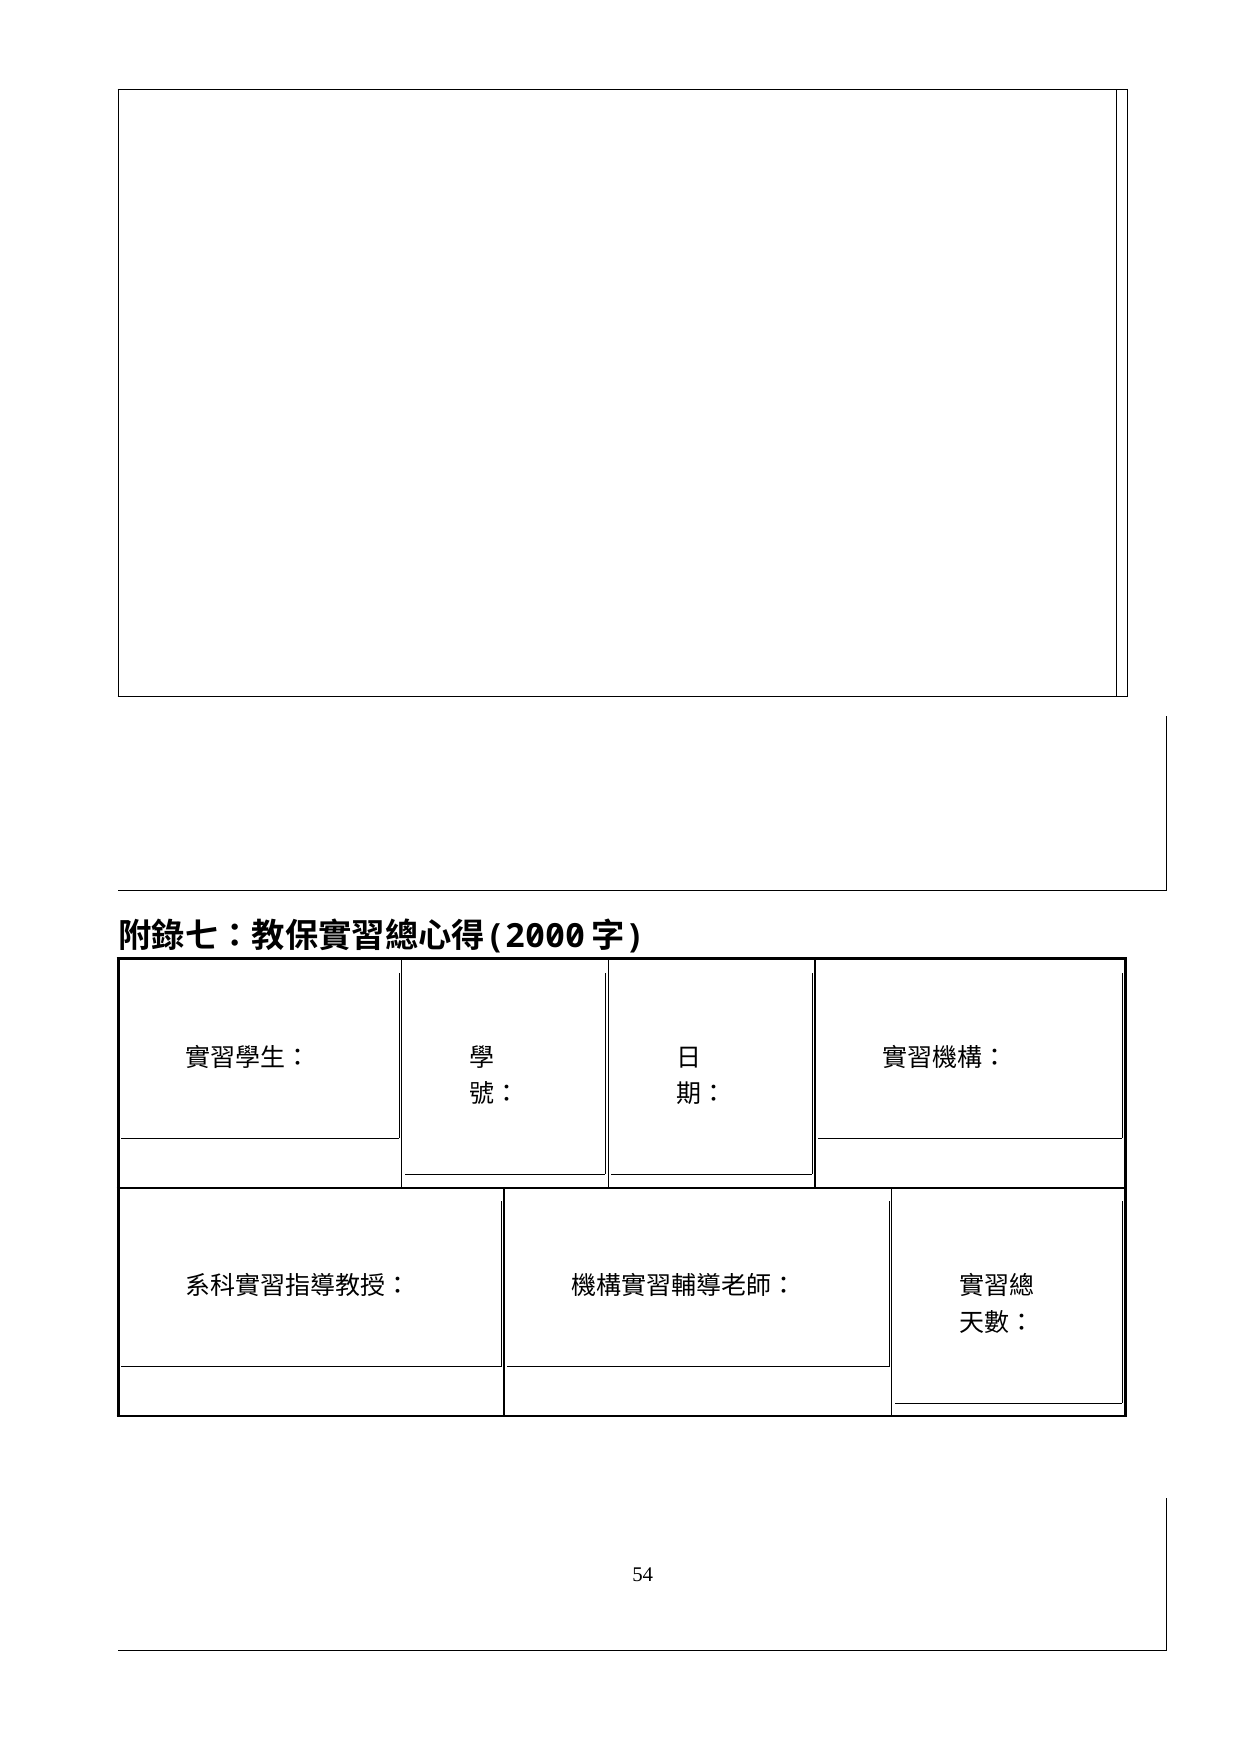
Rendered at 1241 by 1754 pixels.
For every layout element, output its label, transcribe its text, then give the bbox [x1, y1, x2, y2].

table_cell [1117, 90, 1127, 696]
table_header 實習機構： [816, 960, 1124, 1187]
text 附錄七：教保實習總心得(2000字) [118, 909, 1167, 957]
table_cell 實習總天數： [892, 1189, 1124, 1415]
table_cell 系科實習指導教授： [120, 1189, 503, 1415]
table_cell [119, 90, 1116, 696]
table_header 日期： [609, 960, 814, 1187]
table_header 學號： [402, 960, 608, 1187]
table_cell 機構實習輔導老師： [505, 1189, 891, 1415]
table_header 實習學生： [120, 960, 401, 1187]
